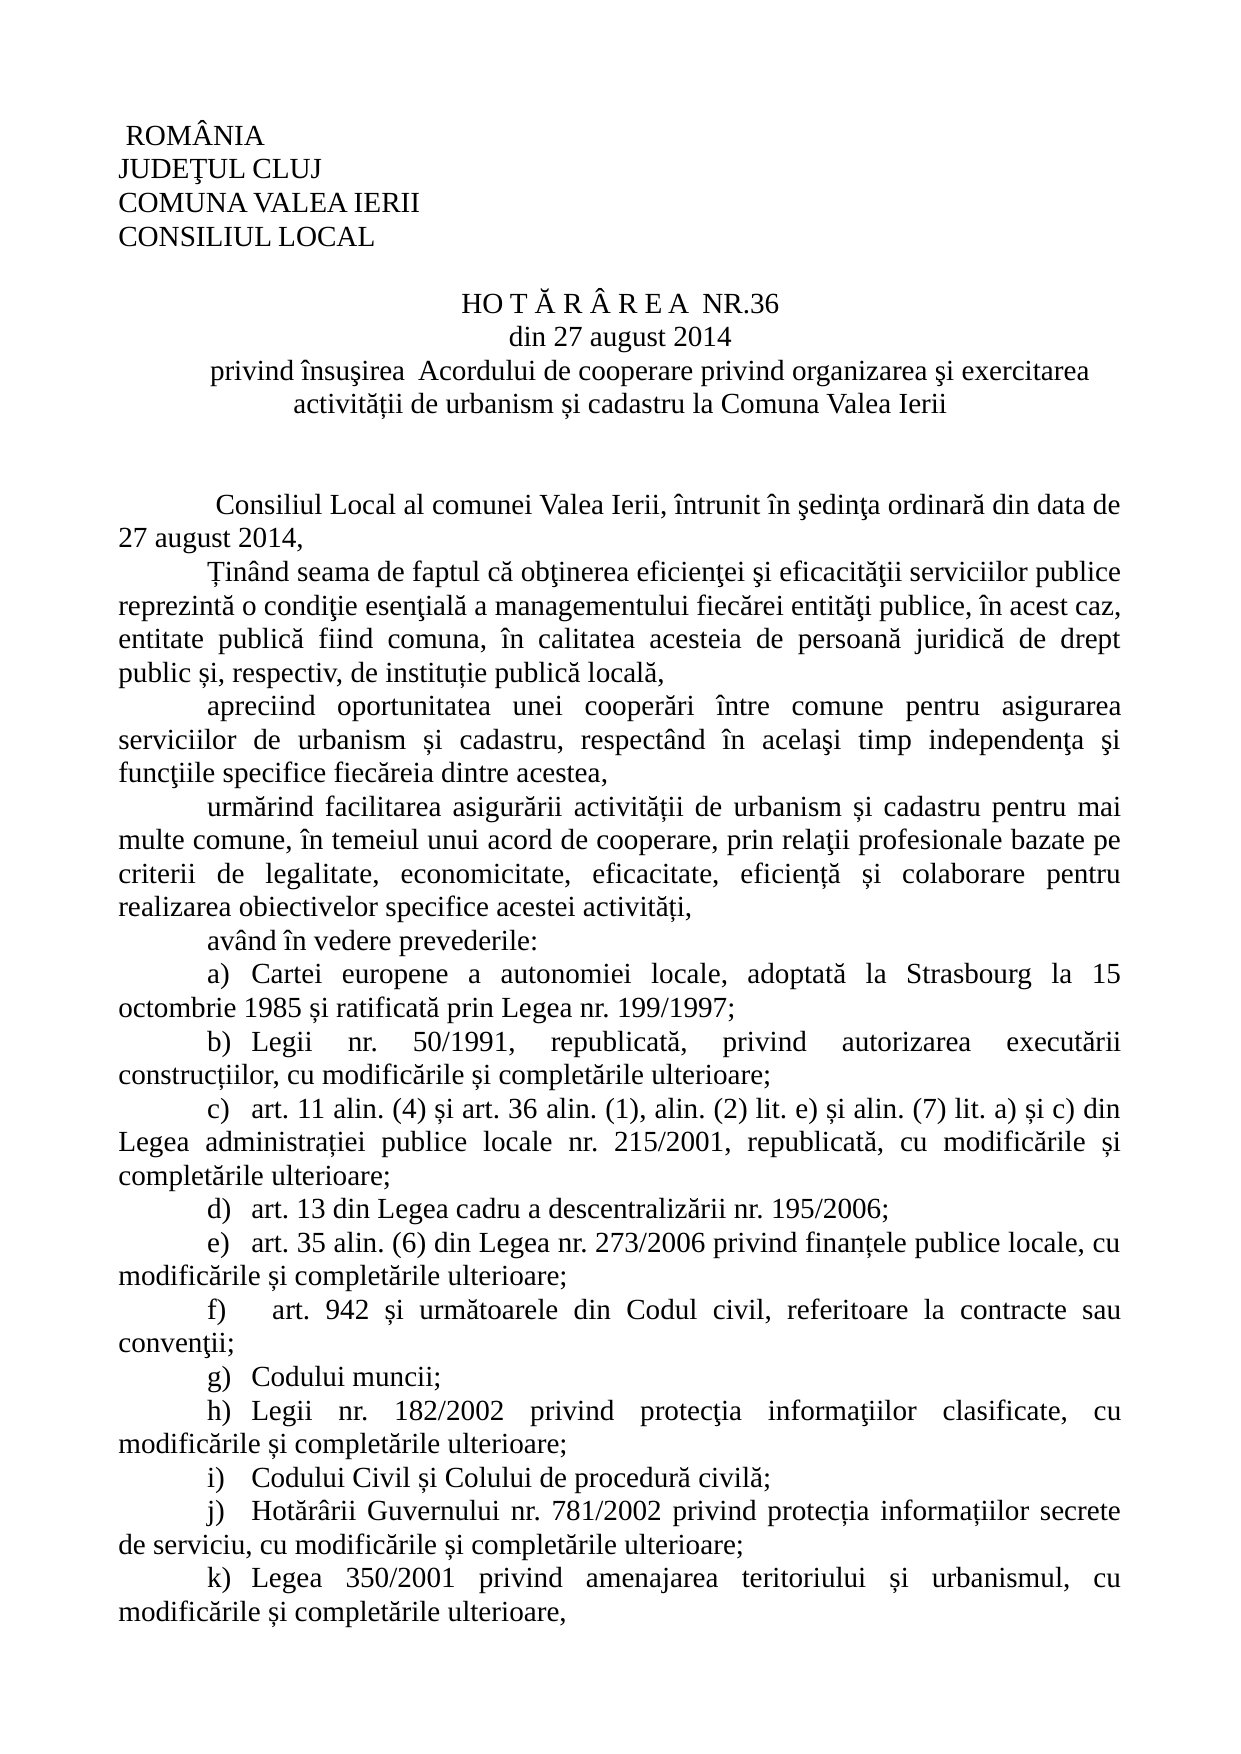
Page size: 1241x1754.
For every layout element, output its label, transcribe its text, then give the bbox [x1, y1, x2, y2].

text j) Hotărârii Guvernului nr. 781/2002 privind protecția informațiilor secrete de serviciu, cu modificările și completările ulterioare; [118, 1493, 1122, 1560]
text f) art. 942 și următoarele din Codul civil, referitoare la contracte sau convenţii; [118, 1292, 1122, 1359]
text CONSILIUL LOCAL [118, 219, 1122, 252]
text apreciind oportunitatea unei cooperări între comune pentru asigurarea serviciilor de urbanism și cadastru, respectând în acelaşi timp independenţa şi funcţiile specifice fiecăreia dintre acestea, [118, 688, 1122, 789]
text a) Cartei europene a autonomiei locale, adoptată la Strasbourg la 15 octombrie 1985 și ratificată prin Legea nr. 199/1997; [118, 957, 1122, 1024]
text JUDEŢUL CLUJ [118, 152, 1122, 185]
text b) Legii nr. 50/1991, republicată, privind autorizarea executării construcțiilor, cu modificările și completările ulterioare; [118, 1024, 1122, 1091]
text Consiliul Local al comunei Valea Ierii, întrunit în şedinţa ordinară din data de 27 august 2014, [118, 487, 1122, 554]
text c) art. 11 alin. (4) și art. 36 alin. (1), alin. (2) lit. e) și alin. (7) lit. a) și c) din Legea administrației publice locale nr. 215/2001, republicată, cu modificările și completările ulterioare; [118, 1091, 1122, 1191]
text privind însuşirea Acordului de cooperare privind organizarea şi exercitarea activității de urbanism și cadastru la Comuna Valea Ierii [118, 353, 1122, 420]
text ROMÂNIA [118, 118, 1122, 152]
text h) Legii nr. 182/2002 privind protecţia informaţiilor clasificate, cu modificările și completările ulterioare; [118, 1393, 1122, 1460]
text k) Legea 350/2001 privind amenajarea teritoriului și urbanismul, cu modificările și completările ulterioare, [118, 1560, 1122, 1627]
text COMUNA VALEA IERII [118, 185, 1122, 219]
text e) art. 35 alin. (6) din Legea nr. 273/2006 privind finanțele publice locale, cu modificările și completările ulterioare; [118, 1225, 1122, 1292]
text g) Codului muncii; [118, 1359, 1122, 1393]
text Ținând seama de faptul că obţinerea eficienţei şi eficacităţii serviciilor publice reprezintă o condiţie esenţială a managementului fiecărei entităţi publice, în acest caz, entitate publică fiind comuna, în calitatea acesteia de persoană juridică de drept public și, respectiv, de instituție publică locală, [118, 554, 1122, 688]
text HO T Ă R Â R E A NR.36 [118, 286, 1122, 319]
text din 27 august 2014 [118, 319, 1122, 353]
text având în vedere prevederile: [118, 923, 1122, 957]
text urmărind facilitarea asigurării activității de urbanism și cadastru pentru mai multe comune, în temeiul unui acord de cooperare, prin relaţii profesionale bazate pe criterii de legalitate, economicitate, eficacitate, eficiență și colaborare pentru realizarea obiectivelor specifice acestei activități, [118, 789, 1122, 923]
text d) art. 13 din Legea cadru a descentralizării nr. 195/2006; [118, 1191, 1122, 1225]
text i) Codului Civil și Colului de procedură civilă; [118, 1460, 1122, 1493]
